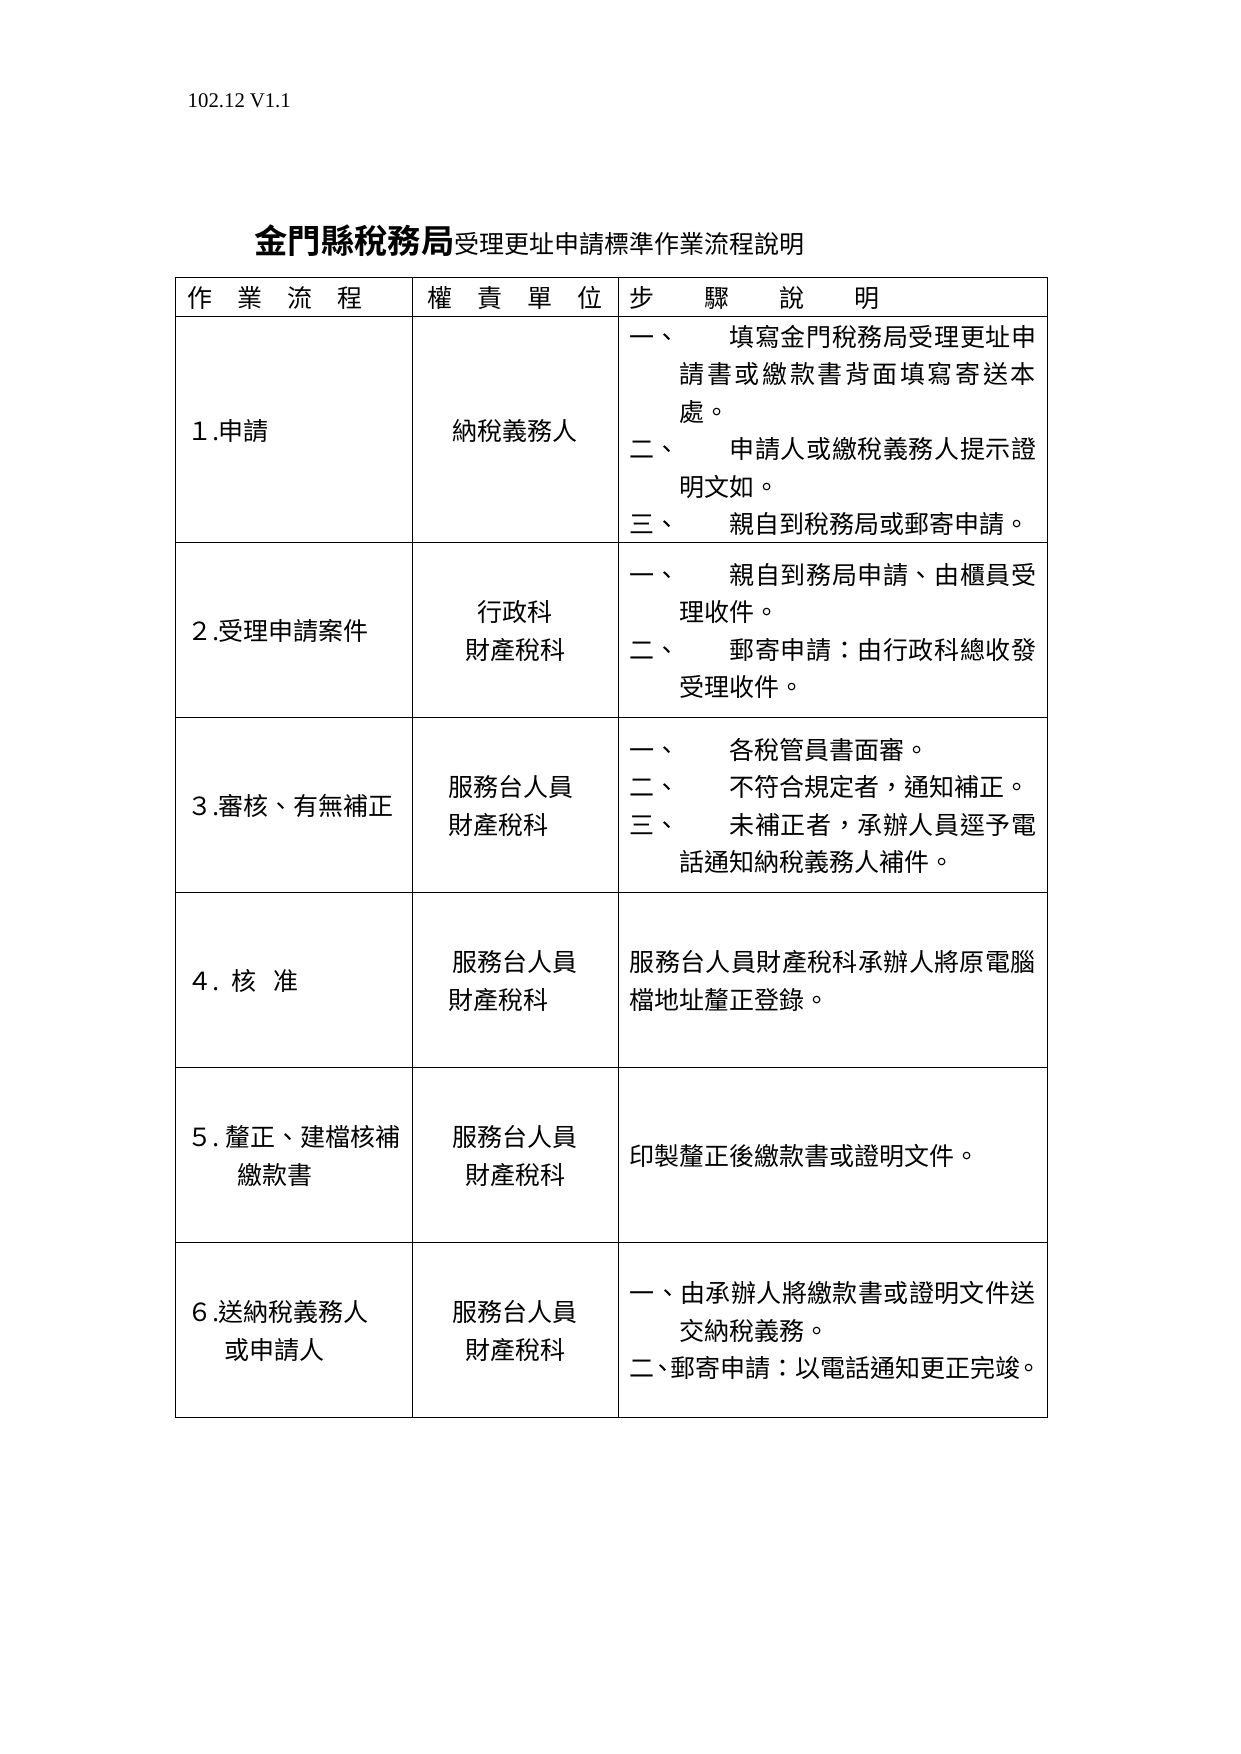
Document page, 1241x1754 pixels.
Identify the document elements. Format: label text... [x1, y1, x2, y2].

table_cell 服務台人員 財產稅科 [413, 1243, 618, 1417]
table_header 步 驟 說 明 [619, 278, 1047, 316]
table_cell 行政科 財產稅科 [413, 543, 618, 717]
table_cell 一、由承辦人將繳款書或證明文件送交納稅義務。 二、郵寄申請：以電話通知更正完竣。 [619, 1243, 1047, 1417]
table_cell １.申請 [176, 317, 412, 542]
table_cell 印製釐正後繳款書或證明文件。 [619, 1068, 1047, 1242]
table_cell ４. 核 准 [176, 893, 412, 1067]
table_header 作 業 流 程 [176, 278, 412, 316]
table_cell 服務台人員財產稅科承辦人將原電腦檔地址釐正登錄。 [619, 893, 1047, 1067]
table_cell 服務台人員 財產稅科 [413, 893, 618, 1067]
table_cell ２.受理申請案件 [176, 543, 412, 717]
table_cell 納稅義務人 [413, 317, 618, 542]
table_cell ３.審核、有無補正 [176, 718, 412, 892]
table_cell 服務台人員 財產稅科 [413, 718, 618, 892]
table_cell 親自到務局申請、由櫃員受理收件。 郵寄申請：由行政科總收發受理收件。 [619, 543, 1047, 717]
table_cell ５. 釐正、建檔核補繳款書 [176, 1068, 412, 1242]
table_header 權 責 單 位 [413, 278, 618, 316]
text 金門縣稅務局受理更址申請標準作業流程說明 [187, 202, 1053, 277]
table_cell 填寫金門稅務局受理更址申請書或繳款書背面填寫寄送本處。 申請人或繳稅義務人提示證明文如。 親自到稅務局或郵寄申請。 [619, 317, 1047, 542]
table_cell ６.送納稅義務人 或申請人 [176, 1243, 412, 1417]
table_cell 服務台人員 財產稅科 [413, 1068, 618, 1242]
table_cell 各稅管員書面審。 不符合規定者，通知補正。 未補正者，承辦人員逕予電話通知納稅義務人補件。 [619, 718, 1047, 892]
